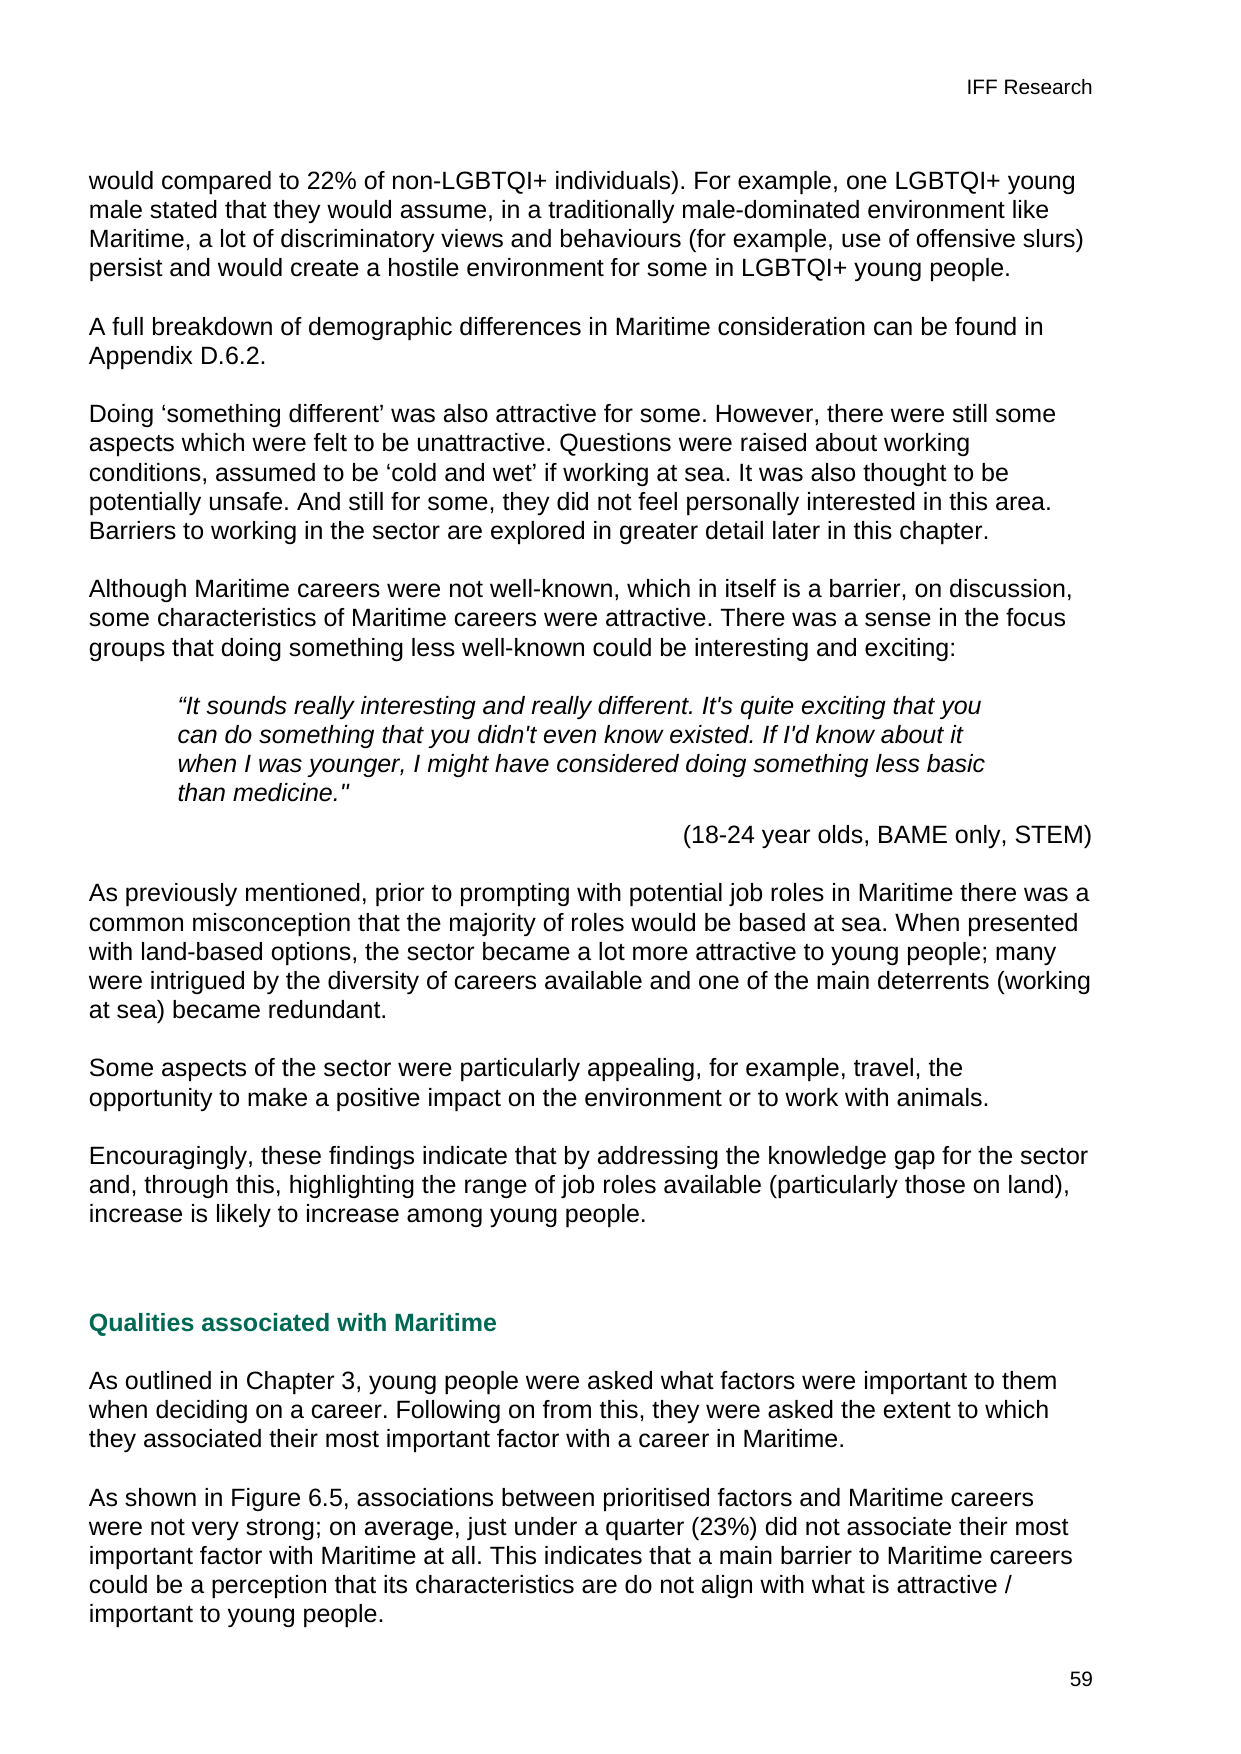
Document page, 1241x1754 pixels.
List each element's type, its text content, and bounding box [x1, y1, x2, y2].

text As previously mentioned, prior to prompting with potential job roles in Maritime there was a common misconception that the majority of roles would be based at sea. When presented with land-based options, the sector became a lot more attractive to young people; many were intrigued by the diversity of careers available and one of the main deterrents (working at sea) became redundant. [89, 878, 1092, 1024]
subtitle Qualities associated with Maritime [89, 1307, 1092, 1336]
text As shown in Figure 6.5, associations between prioritised factors and Maritime careers were not very strong; on average, just under a quarter (23%) did not associate their most important factor with Maritime at all. This indicates that a main barrier to Maritime careers could be a perception that its characteristics are do not align with what is attractive / important to young people. [89, 1482, 1092, 1628]
text As outlined in Chapter 3, young people were asked what factors were important to them when deciding on a career. Following on from this, they were asked the extent to which they associated their most important factor with a career in Maritime. [89, 1365, 1092, 1453]
text Doing ‘something different’ was also attractive for some. However, there were still some aspects which were felt to be unattractive. Questions were raised about working conditions, assumed to be ‘cold and wet’ if working at sea. It was also thought to be potentially unsafe. And still for some, they did not feel personally interested in this area. Barriers to working in the sector are explored in greater detail later in this chapter. [89, 399, 1092, 544]
text “It sounds really interesting and really different. It's quite exciting that you can do something that you didn't even know existed. If I'd know about it when I was younger, I might have considered doing something less basic than medicine." [177, 690, 1004, 807]
text A full breakdown of demographic differences in Maritime consideration can be found in Appendix D.6.2. [89, 311, 1092, 369]
text (18-24 year olds, BAME only, STEM) [89, 819, 1092, 849]
text would compared to 22% of non-LGBTQI+ individuals). For example, one LGBTQI+ young male stated that they would assume, in a traditionally male-dominated environment like Maritime, a lot of discriminatory views and behaviours (for example, use of offensive slurs) persist and would create a hostile environment for some in LGBTQI+ young people. [89, 165, 1092, 282]
text Encouragingly, these findings indicate that by addressing the knowledge gap for the sector and, through this, highlighting the range of job roles available (particularly those on land), increase is likely to increase among young people. [89, 1140, 1092, 1228]
text Although Maritime careers were not well-known, which in itself is a barrier, on discussion, some characteristics of Maritime careers were attractive. There was a sense in the focus groups that doing something less well-known could be interesting and exciting: [89, 574, 1092, 661]
text Some aspects of the sector were particularly appealing, for example, travel, the opportunity to make a positive impact on the environment or to work with animals. [89, 1053, 1092, 1111]
